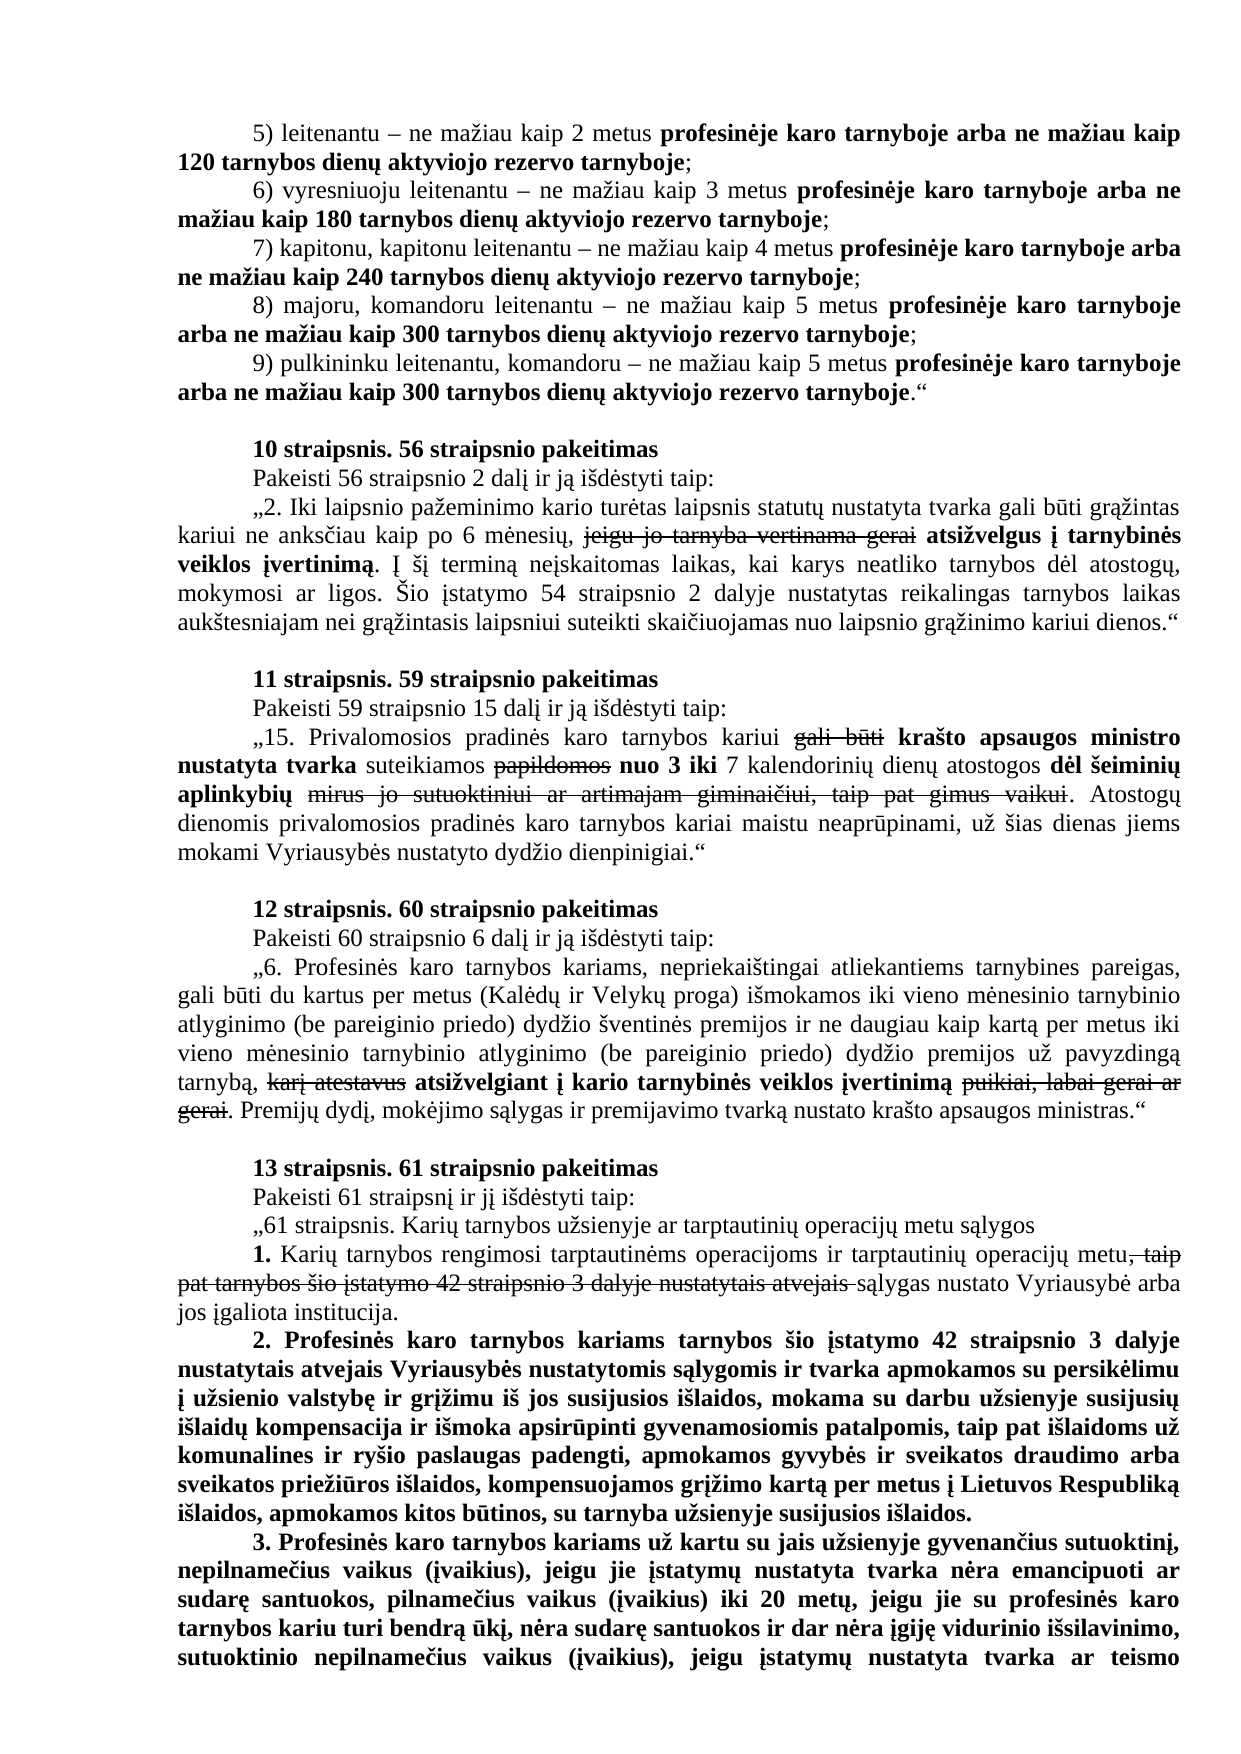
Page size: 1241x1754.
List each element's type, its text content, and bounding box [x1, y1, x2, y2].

text Pakeisti 61 straipsnį ir jį išdėstyti taip: [177, 1182, 1181, 1211]
text „61 straipsnis. Karių tarnybos užsienyje ar tarptautinių operacijų metu sąlygos [177, 1211, 1181, 1239]
text 6) vyresniuoju leitenantu – ne mažiau kaip 3 metus profesinėje karo tarnyboje arba ne mažiau kaip 180 tarnybos dienų aktyviojo rezervo tarnyboje; [177, 176, 1181, 233]
text 2. Profesinės karo tarnybos kariams tarnybos šio įstatymo 42 straipsnio 3 dalyje nustatytais atvejais Vyriausybės nustatytomis sąlygomis ir tvarka apmokamos su persikėlimu į užsienio valstybę ir grįžimu iš jos susijusios išlaidos, mokama su darbu užsienyje susijusių išlaidų kompensacija ir išmoka apsirūpinti gyvenamosiomis patalpomis, taip pat išlaidoms už komunalines ir ryšio paslaugas padengti, apmokamos gyvybės ir sveikatos draudimo arba sveikatos priežiūros išlaidos, kompensuojamos grįžimo kartą per metus į Lietuvos Respubliką išlaidos, apmokamos kitos būtinos, su tarnyba užsienyje susijusios išlaidos. [177, 1326, 1181, 1527]
text „2. Iki laipsnio pažeminimo kario turėtas laipsnis statutų nustatyta tvarka gali būti grąžintas kariui ne anksčiau kaip po 6 mėnesių, jeigu jo tarnyba vertinama gerai atsižvelgus į tarnybinės veiklos įvertinimą. Į šį terminą neįskaitomas laikas, kai karys neatliko tarnybos dėl atostogų, mokymosi ar ligos. Šio įstatymo 54 straipsnio 2 dalyje nustatytas reikalingas tarnybos laikas aukštesniajam nei grąžintasis laipsniui suteikti skaičiuojamas nuo laipsnio grąžinimo kariui dienos.“ [177, 492, 1181, 636]
text Pakeisti 60 straipsnio 6 dalį ir ją išdėstyti taip: [177, 923, 1181, 952]
text „6. Profesinės karo tarnybos kariams, nepriekaištingai atliekantiems tarnybines pareigas, gali būti du kartus per metus (Kalėdų ir Velykų proga) išmokamos iki vieno mėnesinio tarnybinio atlyginimo (be pareiginio priedo) dydžio šventinės premijos ir ne daugiau kaip kartą per metus iki vieno mėnesinio tarnybinio atlyginimo (be pareiginio priedo) dydžio premijos už pavyzdingą tarnybą, karį atestavus atsižvelgiant į kario tarnybinės veiklos įvertinimą puikiai, labai gerai ar gerai. Premijų dydį, mokėjimo sąlygas ir premijavimo tvarką nustato krašto apsaugos ministras.“ [177, 952, 1181, 1124]
text 13 straipsnis. 61 straipsnio pakeitimas [177, 1153, 1181, 1182]
text 10 straipsnis. 56 straipsnio pakeitimas [177, 434, 1181, 463]
text 12 straipsnis. 60 straipsnio pakeitimas [177, 894, 1181, 923]
text Pakeisti 59 straipsnio 15 dalį ir ją išdėstyti taip: [177, 693, 1181, 722]
text 9) pulkininku leitenantu, komandoru – ne mažiau kaip 5 metus profesinėje karo tarnyboje arba ne mažiau kaip 300 tarnybos dienų aktyviojo rezervo tarnyboje.“ [177, 348, 1181, 406]
text 11 straipsnis. 59 straipsnio pakeitimas [177, 664, 1181, 693]
text „15. Privalomosios pradinės karo tarnybos kariui gali būti krašto apsaugos ministro nustatyta tvarka suteikiamos papildomos nuo 3 iki 7 kalendorinių dienų atostogos dėl šeiminių aplinkybių mirus jo sutuoktiniui ar artimajam giminaičiui, taip pat gimus vaikui. Atostogų dienomis privalomosios pradinės karo tarnybos kariai maistu neaprūpinami, už šias dienas jiems mokami Vyriausybės nustatyto dydžio dienpinigiai.“ [177, 722, 1181, 866]
text 8) majoru, komandoru leitenantu – ne mažiau kaip 5 metus profesinėje karo tarnyboje arba ne mažiau kaip 300 tarnybos dienų aktyviojo rezervo tarnyboje; [177, 291, 1181, 348]
text 7) kapitonu, kapitonu leitenantu – ne mažiau kaip 4 metus profesinėje karo tarnyboje arba ne mažiau kaip 240 tarnybos dienų aktyviojo rezervo tarnyboje; [177, 233, 1181, 291]
text Pakeisti 56 straipsnio 2 dalį ir ją išdėstyti taip: [177, 463, 1181, 492]
text 5) leitenantu – ne mažiau kaip 2 metus profesinėje karo tarnyboje arba ne mažiau kaip 120 tarnybos dienų aktyviojo rezervo tarnyboje; [177, 118, 1181, 176]
text 3. Profesinės karo tarnybos kariams už kartu su jais užsienyje gyvenančius sutuoktinį, nepilnamečius vaikus (įvaikius), jeigu jie įstatymų nustatyta tvarka nėra emancipuoti ar sudarę santuokos, pilnamečius vaikus (įvaikius) iki 20 metų, jeigu jie su profesinės karo tarnybos kariu turi bendrą ūkį, nėra sudarę santuokos ir dar nėra įgiję vidurinio išsilavinimo, sutuoktinio nepilnamečius vaikus (įvaikius), jeigu įstatymų nustatyta tvarka ar teismo [177, 1527, 1181, 1671]
text 1. Karių tarnybos rengimosi tarptautinėms operacijoms ir tarptautinių operacijų metu, taip pat tarnybos šio įstatymo 42 straipsnio 3 dalyje nustatytais atvejais sąlygas nustato Vyriausybė arba jos įgaliota institucija. [177, 1239, 1181, 1326]
